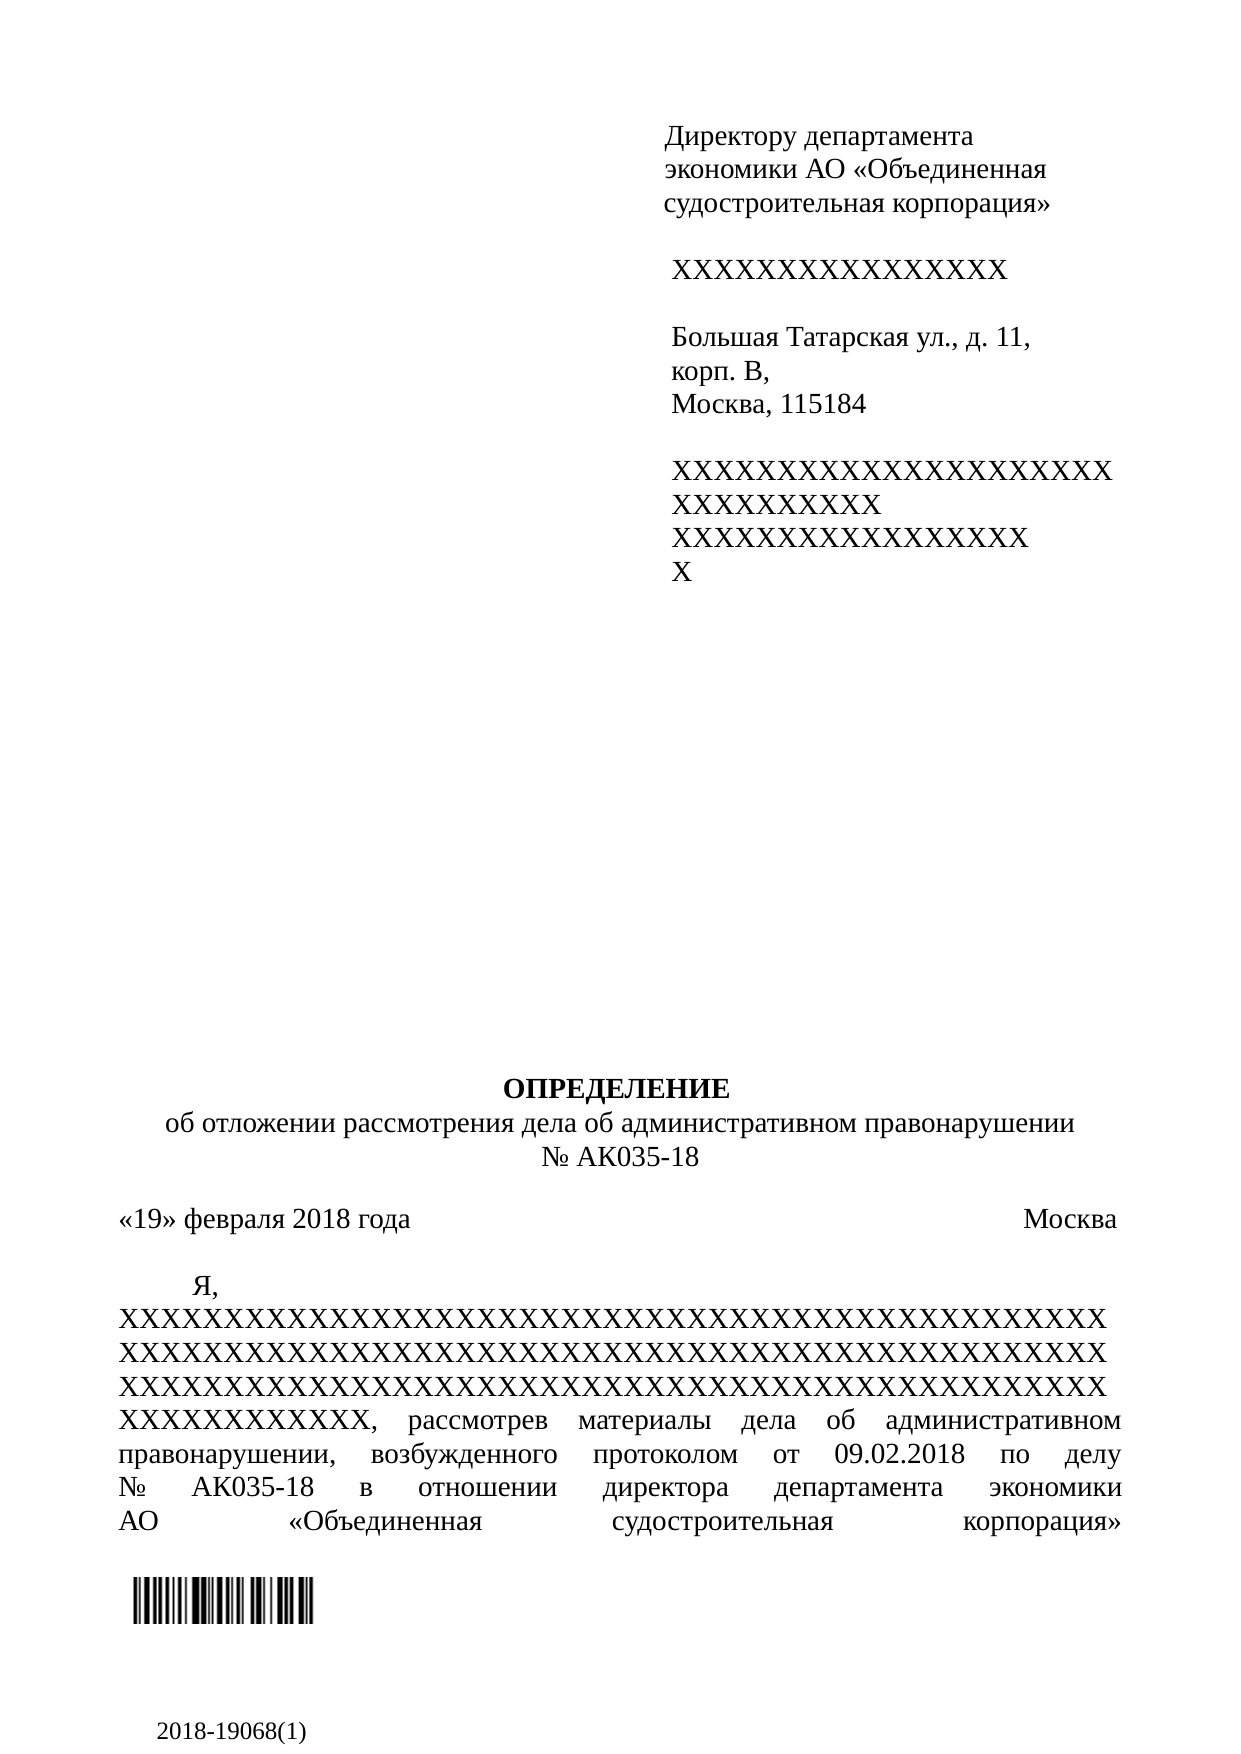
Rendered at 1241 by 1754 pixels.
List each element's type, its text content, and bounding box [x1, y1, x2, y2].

text XXXXXXXXXXXXXXXX [671, 252, 1122, 286]
text Москва, 115184 [671, 386, 1122, 420]
text X [671, 554, 1122, 588]
text экономики АО «Объединенная судостроительная корпорация» [118, 152, 1122, 219]
text Директору департамента [118, 118, 1122, 152]
text ОПРЕДЕЛЕНИЕ [118, 1072, 1122, 1105]
text Большая Татарская ул., д. 11, корп. В, [671, 319, 1122, 386]
text об отложении рассмотрения дела об административном правонарушении № АК035-18 [118, 1105, 1122, 1172]
picture [118, 1577, 331, 1624]
text XXXXXXXXXXXXXXXXX [671, 521, 1122, 554]
text «19» февраля 2018 года Москва [118, 1201, 1122, 1234]
text Я, XXXXXXXXXXXXXXXXXXXXXXXXXXXXXXXXXXXXXXXXXXXXXXXXXXXXXXXXXXXXXXXXXXXXXXXXXXXXXXXXXXXXXXXXXXXXXXXXXXXXXXXXXXXXXXXXXXXXXXXXXXXXXXXXXXXXXXXXXXXXXXXXXXXXXXXXX, рассмотрев материалы дела об административном правонарушении, возбужденного протоколом от 09.02.2018 по делу № АК035-18 в отношении директора департамента экономики АО «Объединенная судостроительная корпорация» [118, 1268, 1122, 1536]
text XXXXXXXXXXXXXXXXXXXXXXXXXXXXXXX [671, 453, 1122, 521]
